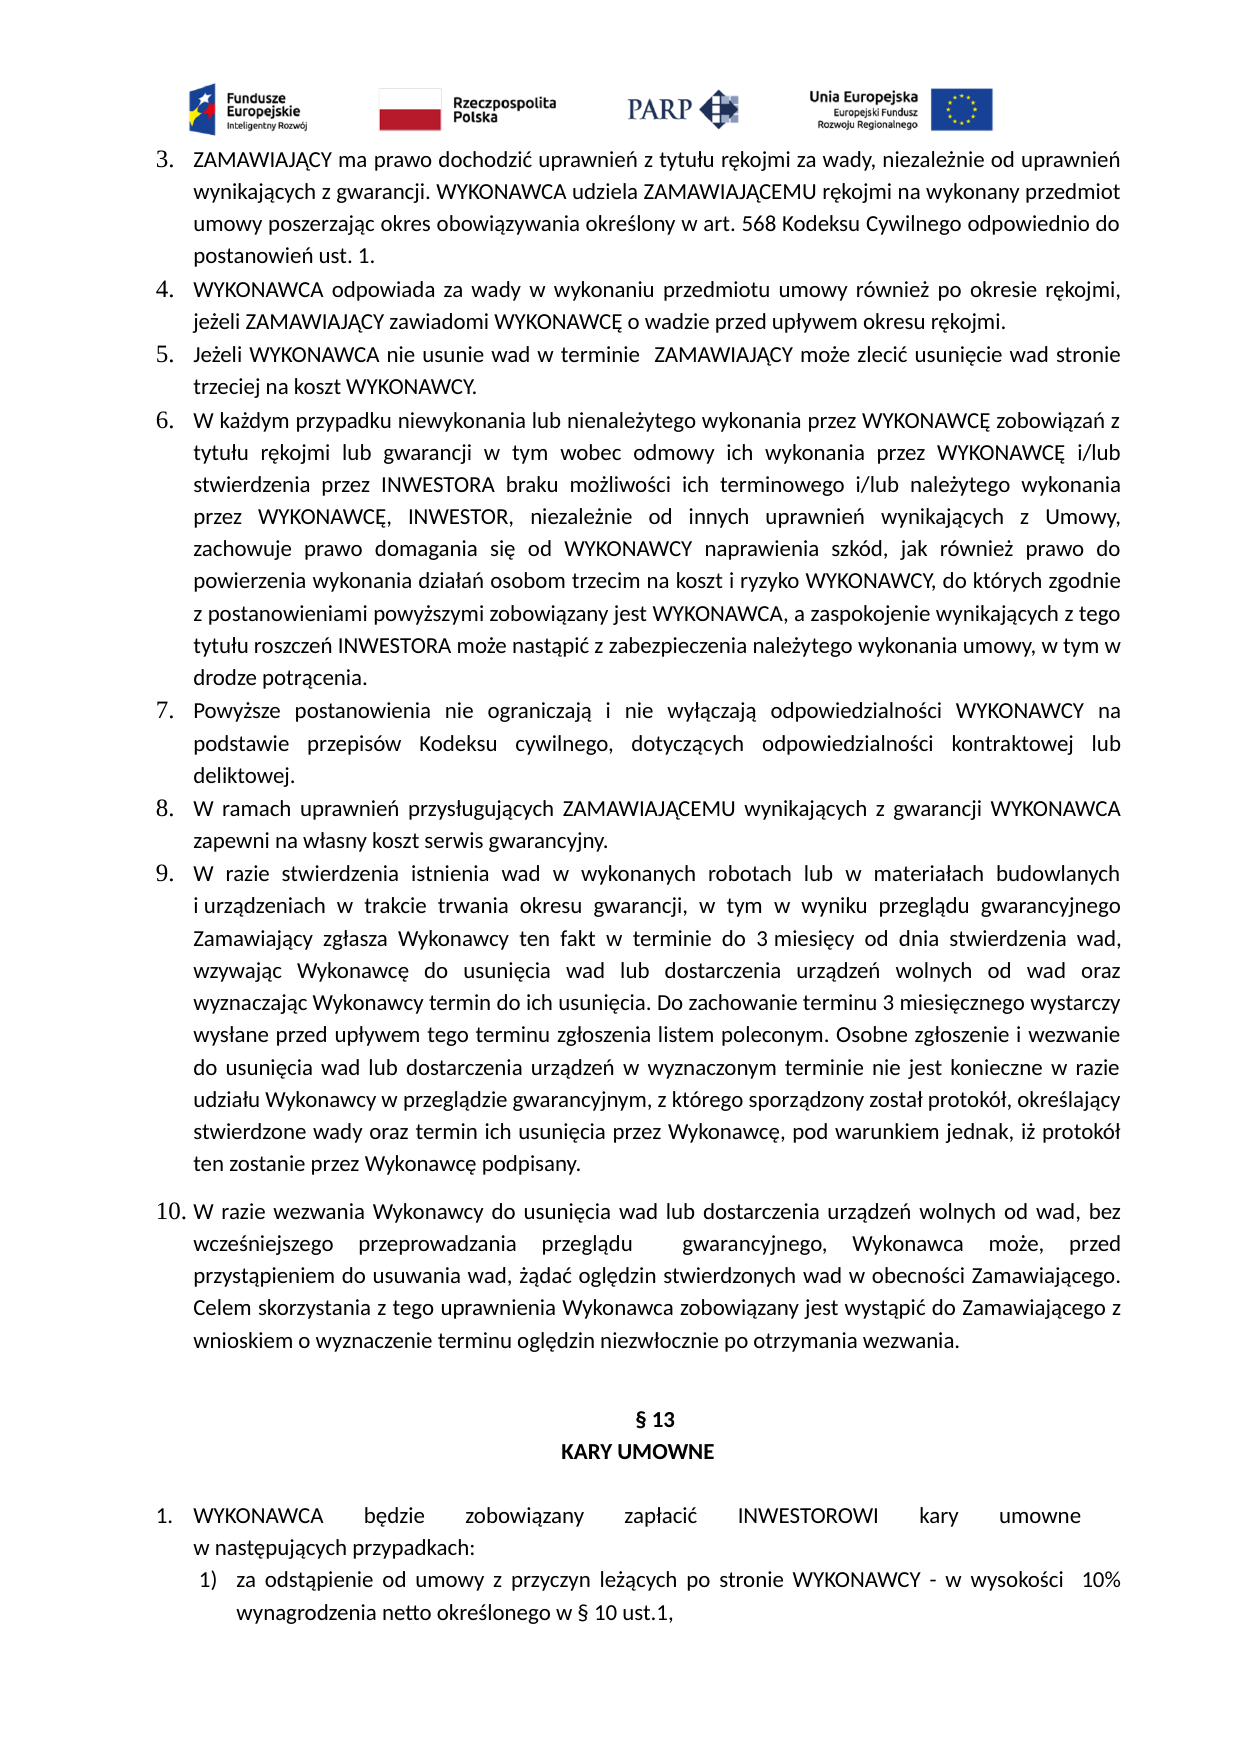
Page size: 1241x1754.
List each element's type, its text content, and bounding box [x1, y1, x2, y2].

list WYKONAWCA odpowiada za wady w wykonaniu przedmiotu umowy również po okresie rękojmi, jeżeli ZAMAWIAJĄCY zawiadomi WYKONAWCĘ o wadzie przed upływem okresu rękojmi. [156, 274, 1122, 335]
list za odstąpienie od umowy z przyczyn leżących po stronie WYKONAWCY - w wysokości 10% wynagrodzenia netto określonego w § 10 ust.1, [199, 1566, 1122, 1626]
text § 13 [118, 1405, 1122, 1433]
list ZAMAWIAJĄCY ma prawo dochodzić uprawnień z tytułu rękojmi za wady, niezależnie od uprawnień wynikających z gwarancji. WYKONAWCA udziela ZAMAWIAJĄCEMU rękojmi na wykonany przedmiot umowy poszerzając okres obowiązywania określony w art. 568 Kodeksu Cywilnego odpowiednio do postanowień ust. 1. [156, 144, 1122, 270]
list W każdym przypadku niewykonania lub nienależytego wykonania przez WYKONAWCĘ zobowiązań z tytułu rękojmi lub gwarancji w tym wobec odmowy ich wykonania przez WYKONAWCĘ i/lub stwierdzenia przez INWESTORA braku możliwości ich terminowego i/lub należytego wykonania przez WYKONAWCĘ, INWESTOR, niezależnie od innych uprawnień wynikających z Umowy, zachowuje prawo domagania się od WYKONAWCY naprawienia szkód, jak również prawo do powierzenia wykonania działań osobom trzecim na koszt i ryzyko WYKONAWCY, do których zgodnie z postanowieniami powyższymi zobowiązany jest WYKONAWCA, a zaspokojenie wynikających z tego tytułu roszczeń INWESTORA może nastąpić z zabezpieczenia należytego wykonania umowy, w tym w drodze potrącenia. [156, 405, 1122, 691]
list W ramach uprawnień przysługujących ZAMAWIAJĄCEMU wynikających z gwarancji WYKONAWCA zapewni na własny koszt serwis gwarancyjny. [156, 793, 1122, 854]
list W razie wezwania Wykonawcy do usunięcia wad lub dostarczenia urządzeń wolnych od wad, bez wcześniejszego przeprowadzania przeglądu gwarancyjnego, Wykonawca może, przed przystąpieniem do usuwania wad, żądać oględzin stwierdzonych wad w obecności Zamawiającego. Celem skorzystania z tego uprawnienia Wykonawca zobowiązany jest wystąpić do Zamawiającego z wnioskiem o wyznaczenie terminu oględzin niezwłocznie po otrzymania wezwania. [156, 1196, 1122, 1354]
list W razie stwierdzenia istnienia wad w wykonanych robotach lub w materiałach budowlanych i urządzeniach w trakcie trwania okresu gwarancji, w tym w wyniku przeglądu gwarancyjnego Zamawiający zgłasza Wykonawcy ten fakt w terminie do 3 miesięcy od dnia stwierdzenia wad, wzywając Wykonawcę do usunięcia wad lub dostarczenia urządzeń wolnych od wad oraz wyznaczając Wykonawcy termin do ich usunięcia. Do zachowanie terminu 3 miesięcznego wystarczy wysłane przed upływem tego terminu zgłoszenia listem poleconym. Osobne zgłoszenie i wezwanie do usunięcia wad lub dostarczenia urządzeń w wyznaczonym terminie nie jest konieczne w razie udziału Wykonawcy w przeglądzie gwarancyjnym, z którego sporządzony został protokół, określający stwierdzone wady oraz termin ich usunięcia przez Wykonawcę, pod warunkiem jednak, iż protokół ten zostanie przez Wykonawcę podpisany. [156, 858, 1122, 1177]
list Powyższe postanowienia nie ograniczają i nie wyłączają odpowiedzialności WYKONAWCY na podstawie przepisów Kodeksu cywilnego, dotyczących odpowiedzialności kontraktowej lub deliktowej. [156, 695, 1122, 789]
list WYKONAWCA będzie zobowiązany zapłacić INWESTOROWI kary umowne w następujących przypadkach: [156, 1501, 1122, 1561]
text KARY UMOWNE [118, 1437, 1122, 1465]
list Jeżeli WYKONAWCA nie usunie wad w terminie ZAMAWIAJĄCY może zlecić usunięcie wad stronie trzeciej na koszt WYKONAWCY. [156, 339, 1122, 401]
